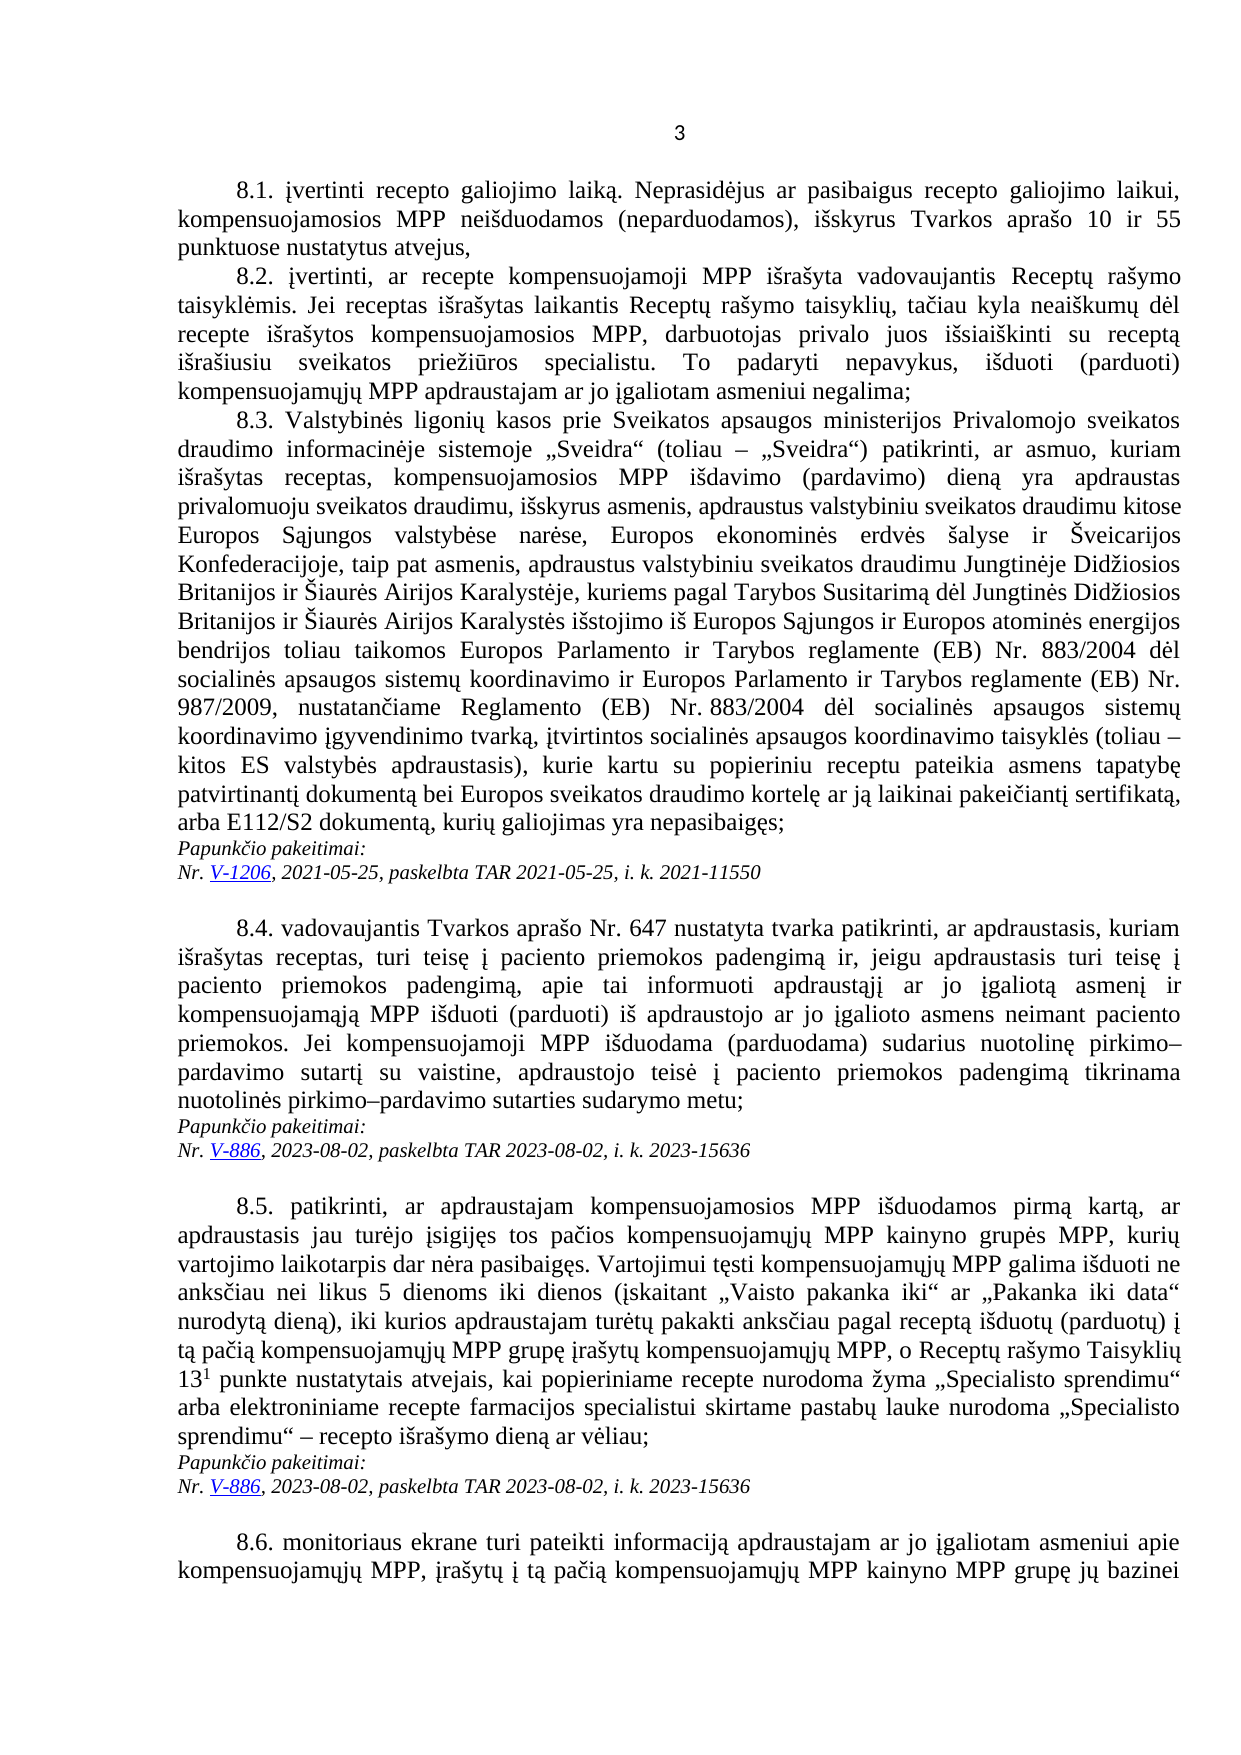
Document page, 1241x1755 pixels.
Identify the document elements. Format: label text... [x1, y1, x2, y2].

text Papunkčio pakeitimai: [177, 1114, 1181, 1138]
text Papunkčio pakeitimai: [177, 836, 1181, 860]
text 8.3. Valstybinės ligonių kasos prie Sveikatos apsaugos ministerijos Privalomojo sveikatos draudimo informacinėje sistemoje „Sveidra“ (toliau ‒ „Sveidra“) patikrinti, ar asmuo, kuriam išrašytas receptas, kompensuojamosios MPP išdavimo (pardavimo) dieną yra apdraustas privalomuoju sveikatos draudimu, išskyrus asmenis, apdraustus valstybiniu sveikatos draudimu kitose Europos Sąjungos valstybėse narėse, Europos ekonominės erdvės šalyse ir Šveicarijos Konfederacijoje, taip pat asmenis, apdraustus valstybiniu sveikatos draudimu Jungtinėje Didžiosios Britanijos ir Šiaurės Airijos Karalystėje, kuriems pagal Tarybos Susitarimą dėl Jungtinės Didžiosios Britanijos ir Šiaurės Airijos Karalystės išstojimo iš Europos Sąjungos ir Europos atominės energijos bendrijos toliau taikomos Europos Parlamento ir Tarybos reglamente (EB) Nr. 883/2004 dėl socialinės apsaugos sistemų koordinavimo ir Europos Parlamento ir Tarybos reglamente (EB) Nr. 987/2009, nustatančiame Reglamento (EB) Nr. 883/2004 dėl socialinės apsaugos sistemų koordinavimo įgyvendinimo tvarką, įtvirtintos socialinės apsaugos koordinavimo taisyklės (toliau – kitos ES valstybės apdraustasis), kurie kartu su popieriniu receptu pateikia asmens tapatybę patvirtinantį dokumentą bei Europos sveikatos draudimo kortelę ar ją laikinai pakeičiantį sertifikatą, arba E112/S2 dokumentą, kurių galiojimas yra nepasibaigęs; [177, 405, 1181, 836]
text 8.4. vadovaujantis Tvarkos aprašo Nr. 647 nustatyta tvarka patikrinti, ar apdraustasis, kuriam išrašytas receptas, turi teisę į paciento priemokos padengimą ir, jeigu apdraustasis turi teisę į paciento priemokos padengimą, apie tai informuoti apdraustąjį ar jo įgaliotą asmenį ir kompensuojamąją MPP išduoti (parduoti) iš apdraustojo ar jo įgalioto asmens neimant paciento priemokos. Jei kompensuojamoji MPP išduodama (parduodama) sudarius nuotolinę pirkimo–pardavimo sutartį su vaistine, apdraustojo teisė į paciento priemokos padengimą tikrinama nuotolinės pirkimo–pardavimo sutarties sudarymo metu; [177, 913, 1181, 1114]
text 8.6. monitoriaus ekrane turi pateikti informaciją apdraustajam ar jo įgaliotam asmeniui apie kompensuojamųjų MPP, įrašytų į tą pačią kompensuojamųjų MPP kainyno MPP grupę jų bazinei [177, 1527, 1181, 1584]
text 8.5. patikrinti, ar apdraustajam kompensuojamosios MPP išduodamos pirmą kartą, ar apdraustasis jau turėjo įsigijęs tos pačios kompensuojamųjų MPP kainyno grupės MPP, kurių vartojimo laikotarpis dar nėra pasibaigęs. Vartojimui tęsti kompensuojamųjų MPP galima išduoti ne anksčiau nei likus 5 dienoms iki dienos (įskaitant „Vaisto pakanka iki“ ar „Pakanka iki data“ nurodytą dieną), iki kurios apdraustajam turėtų pakakti anksčiau pagal receptą išduotų (parduotų) į tą pačią kompensuojamųjų MPP grupę įrašytų kompensuojamųjų MPP, o Receptų rašymo Taisyklių 131 punkte nustatytais atvejais, kai popieriniame recepte nurodoma žyma „Specialisto sprendimu“ arba elektroniniame recepte farmacijos specialistui skirtame pastabų lauke nurodoma „Specialisto sprendimu“ – recepto išrašymo dieną ar vėliau; [177, 1191, 1181, 1450]
text Papunkčio pakeitimai: [177, 1450, 1181, 1474]
text Nr. V-886, 2023-08-02, paskelbta TAR 2023-08-02, i. k. 2023-15636 [177, 1138, 1181, 1162]
text 8.2. įvertinti, ar recepte kompensuojamoji MPP išrašyta vadovaujantis Receptų rašymo taisyklėmis. Jei receptas išrašytas laikantis Receptų rašymo taisyklių, tačiau kyla neaiškumų dėl recepte išrašytos kompensuojamosios MPP, darbuotojas privalo juos išsiaiškinti su receptą išrašiusiu sveikatos priežiūros specialistu. To padaryti nepavykus, išduoti (parduoti) kompensuojamųjų MPP apdraustajam ar jo įgaliotam asmeniui negalima; [177, 261, 1181, 405]
text 8.1. įvertinti recepto galiojimo laiką. Neprasidėjus ar pasibaigus recepto galiojimo laikui, kompensuojamosios MPP neišduodamos (neparduodamos), išskyrus Tvarkos aprašo 10 ir 55 punktuose nustatytus atvejus, [177, 175, 1181, 261]
text Nr. V-886, 2023-08-02, paskelbta TAR 2023-08-02, i. k. 2023-15636 [177, 1474, 1181, 1498]
text Nr. V-1206, 2021-05-25, paskelbta TAR 2021-05-25, i. k. 2021-11550 [177, 860, 1181, 884]
